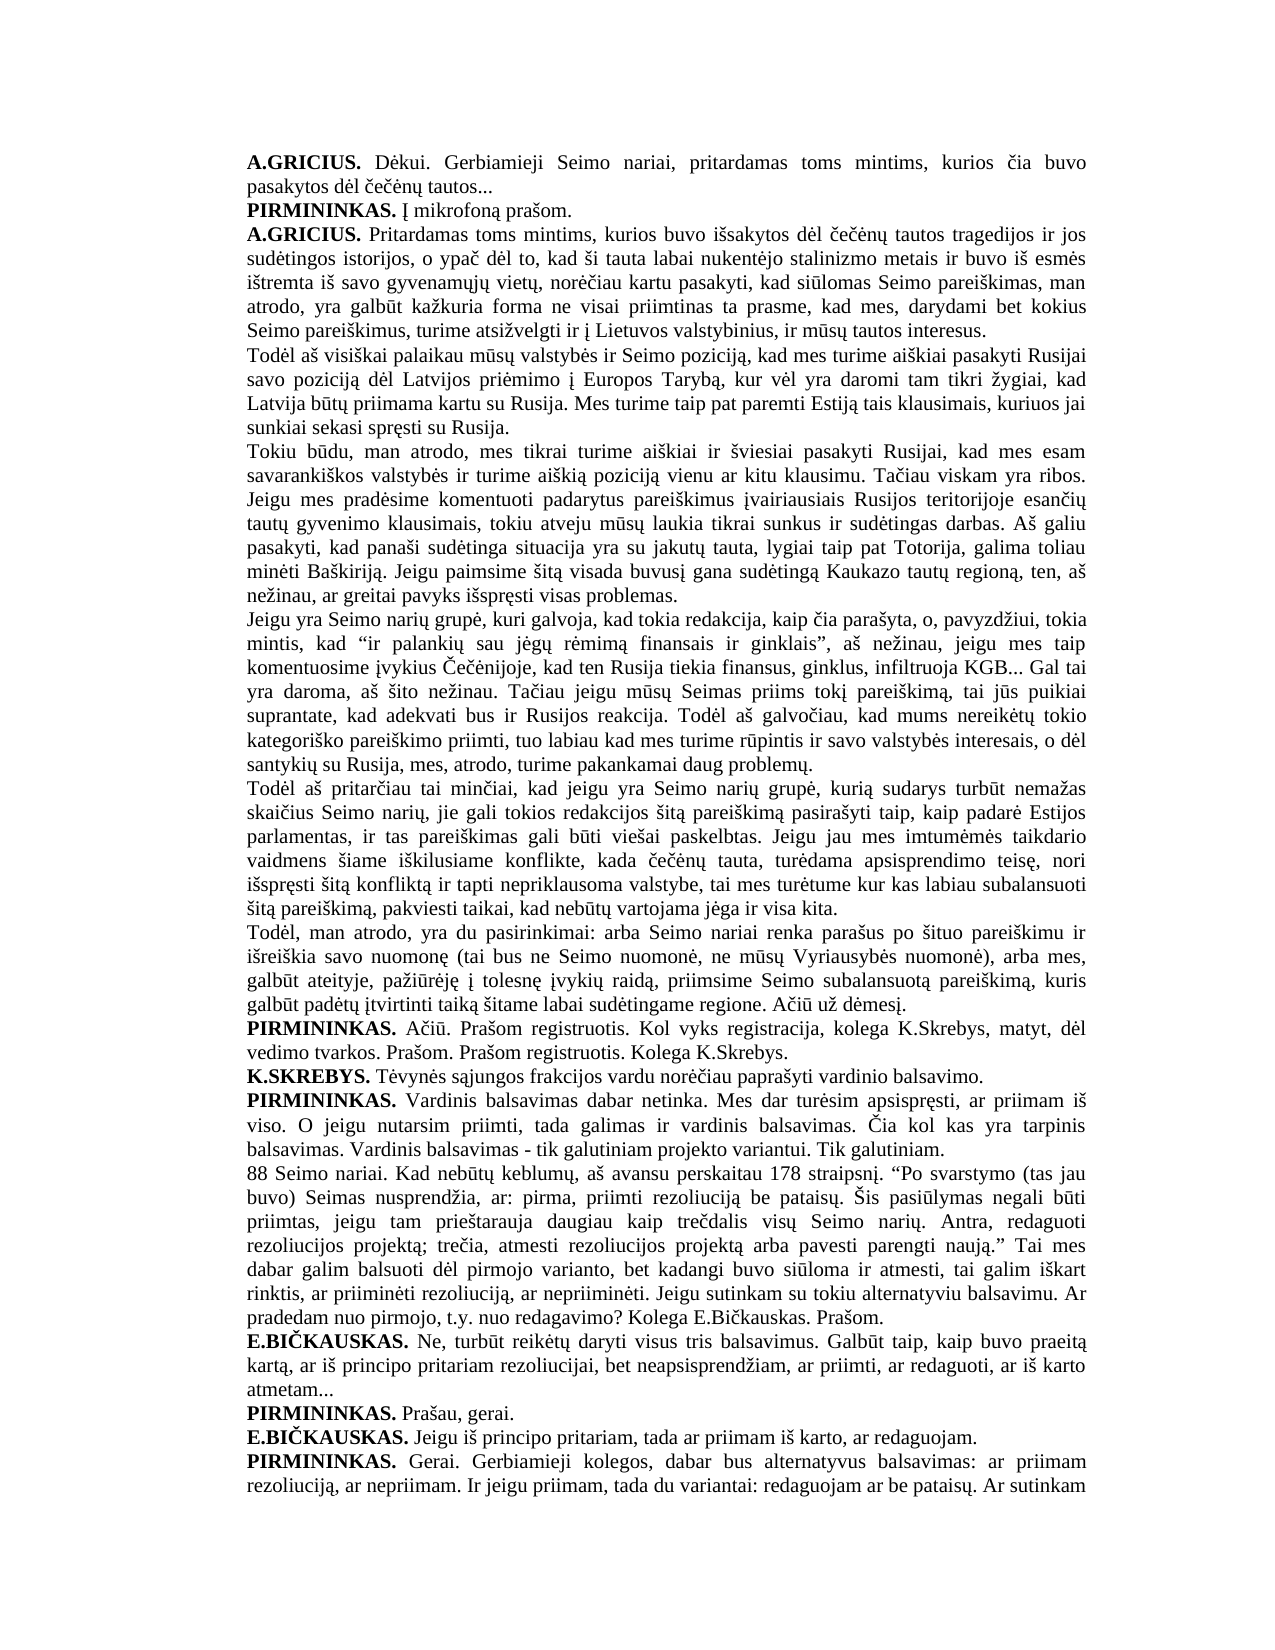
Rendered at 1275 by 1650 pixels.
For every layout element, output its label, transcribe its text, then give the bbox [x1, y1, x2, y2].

text A.GRICIUS. Dėkui. Gerbiamieji Seimo nariai, pritardamas toms mintims, kurios čia buvo pasakytos dėl čečėnų tautos... [247, 150, 1087, 198]
text PIRMININKAS. Į mikrofoną prašom. [247, 198, 1087, 222]
text PIRMININKAS. Vardinis balsavimas dabar netinka. Mes dar turėsim apsispręsti, ar priimam iš viso. O jeigu nutarsim priimti, tada galimas ir vardinis balsavimas. Čia kol kas yra tarpinis balsavimas. Vardinis balsavimas - tik galutiniam projekto variantui. Tik galutiniam. [247, 1088, 1087, 1161]
text PIRMININKAS. Ačiū. Prašom registruotis. Kol vyks registracija, kolega K.Skrebys, matyt, dėl vedimo tvarkos. Prašom. Prašom registruotis. Kolega K.Skrebys. [247, 1016, 1087, 1064]
text PIRMININKAS. Gerai. Gerbiamieji kolegos, dabar bus alternatyvus balsavimas: ar priimam rezoliuciją, ar nepriimam. Ir jeigu priimam, tada du variantai: redaguojam ar be pataisų. Ar sutinkam [247, 1449, 1087, 1497]
text Todėl aš pritarčiau tai minčiai, kad jeigu yra Seimo narių grupė, kurią sudarys turbūt nemažas skaičius Seimo narių, jie gali tokios redakcijos šitą pareiškimą pasirašyti taip, kaip padarė Estijos parlamentas, ir tas pareiškimas gali būti viešai paskelbtas. Jeigu jau mes imtumėmės taikdario vaidmens šiame iškilusiame konflikte, kada čečėnų tauta, turėdama apsisprendimo teisę, nori išspręsti šitą konfliktą ir tapti nepriklausoma valstybe, tai mes turėtume kur kas labiau subalansuoti šitą pareiškimą, pakviesti taikai, kad nebūtų vartojama jėga ir visa kita. [247, 776, 1087, 920]
text PIRMININKAS. Prašau, gerai. [247, 1401, 1087, 1425]
text Jeigu yra Seimo narių grupė, kuri galvoja, kad tokia redakcija, kaip čia parašyta, o, pavyzdžiui, tokia mintis, kad “ir palankių sau jėgų rėmimą finansais ir ginklais”, aš nežinau, jeigu mes taip komentuosime įvykius Čečėnijoje, kad ten Rusija tiekia finansus, ginklus, infiltruoja KGB... Gal tai yra daroma, aš šito nežinau. Tačiau jeigu mūsų Seimas priims tokį pareiškimą, tai jūs puikiai suprantate, kad adekvati bus ir Rusijos reakcija. Todėl aš galvočiau, kad mums nereikėtų tokio kategoriško pareiškimo priimti, tuo labiau kad mes turime rūpintis ir savo valstybės interesais, o dėl santykių su Rusija, mes, atrodo, turime pakankamai daug problemų. [247, 607, 1087, 776]
text E.BIČKAUSKAS. Jeigu iš principo pritariam, tada ar priimam iš karto, ar redaguojam. [247, 1425, 1087, 1449]
text A.GRICIUS. Pritardamas toms mintims, kurios buvo išsakytos dėl čečėnų tautos tragedijos ir jos sudėtingos istorijos, o ypač dėl to, kad ši tauta labai nukentėjo stalinizmo metais ir buvo iš esmės ištremta iš savo gyvenamųjų vietų, norėčiau kartu pasakyti, kad siūlomas Seimo pareiškimas, man atrodo, yra galbūt kažkuria forma ne visai priimtinas ta prasme, kad mes, darydami bet kokius Seimo pareiškimus, turime atsižvelgti ir į Lietuvos valstybinius, ir mūsų tautos interesus. [247, 222, 1087, 342]
text Tokiu būdu, man atrodo, mes tikrai turime aiškiai ir šviesiai pasakyti Rusijai, kad mes esam savarankiškos valstybės ir turime aiškią poziciją vienu ar kitu klausimu. Tačiau viskam yra ribos. Jeigu mes pradėsime komentuoti padarytus pareiškimus įvairiausiais Rusijos teritorijoje esančių tautų gyvenimo klausimais, tokiu atveju mūsų laukia tikrai sunkus ir sudėtingas darbas. Aš galiu pasakyti, kad panaši sudėtinga situacija yra su jakutų tauta, lygiai taip pat Totorija, galima toliau minėti Baškiriją. Jeigu paimsime šitą visada buvusį gana sudėtingą Kaukazo tautų regioną, ten, aš nežinau, ar greitai pavyks išspręsti visas problemas. [247, 439, 1087, 607]
text Todėl aš visiškai palaikau mūsų valstybės ir Seimo poziciją, kad mes turime aiškiai pasakyti Rusijai savo poziciją dėl Latvijos priėmimo į Europos Tarybą, kur vėl yra daromi tam tikri žygiai, kad Latvija būtų priimama kartu su Rusija. Mes turime taip pat paremti Estiją tais klausimais, kuriuos jai sunkiai sekasi spręsti su Rusija. [247, 342, 1087, 439]
text K.SKREBYS. Tėvynės sąjungos frakcijos vardu norėčiau paprašyti vardinio balsavimo. [247, 1064, 1087, 1088]
text 88 Seimo nariai. Kad nebūtų keblumų, aš avansu perskaitau 178 straipsnį. “Po svarstymo (tas jau buvo) Seimas nusprendžia, ar: pirma, priimti rezoliuciją be pataisų. Šis pasiūlymas negali būti priimtas, jeigu tam prieštarauja daugiau kaip trečdalis visų Seimo narių. Antra, redaguoti rezoliucijos projektą; trečia, atmesti rezoliucijos projektą arba pavesti parengti naują.” Tai mes dabar galim balsuoti dėl pirmojo varianto, bet kadangi buvo siūloma ir atmesti, tai galim iškart rinktis, ar priiminėti rezoliuciją, ar nepriiminėti. Jeigu sutinkam su tokiu alternatyviu balsavimu. Ar pradedam nuo pirmojo, t.y. nuo redagavimo? Kolega E.Bičkauskas. Prašom. [247, 1161, 1087, 1329]
text Todėl, man atrodo, yra du pasirinkimai: arba Seimo nariai renka parašus po šituo pareiškimu ir išreiškia savo nuomonę (tai bus ne Seimo nuomonė, ne mūsų Vyriausybės nuomonė), arba mes, galbūt ateityje, pažiūrėję į tolesnę įvykių raidą, priimsime Seimo subalansuotą pareiškimą, kuris galbūt padėtų įtvirtinti taiką šitame labai sudėtingame regione. Ačiū už dėmesį. [247, 920, 1087, 1016]
text E.BIČKAUSKAS. Ne, turbūt reikėtų daryti visus tris balsavimus. Galbūt taip, kaip buvo praeitą kartą, ar iš principo pritariam rezoliucijai, bet neapsisprendžiam, ar priimti, ar redaguoti, ar iš karto atmetam... [247, 1329, 1087, 1401]
